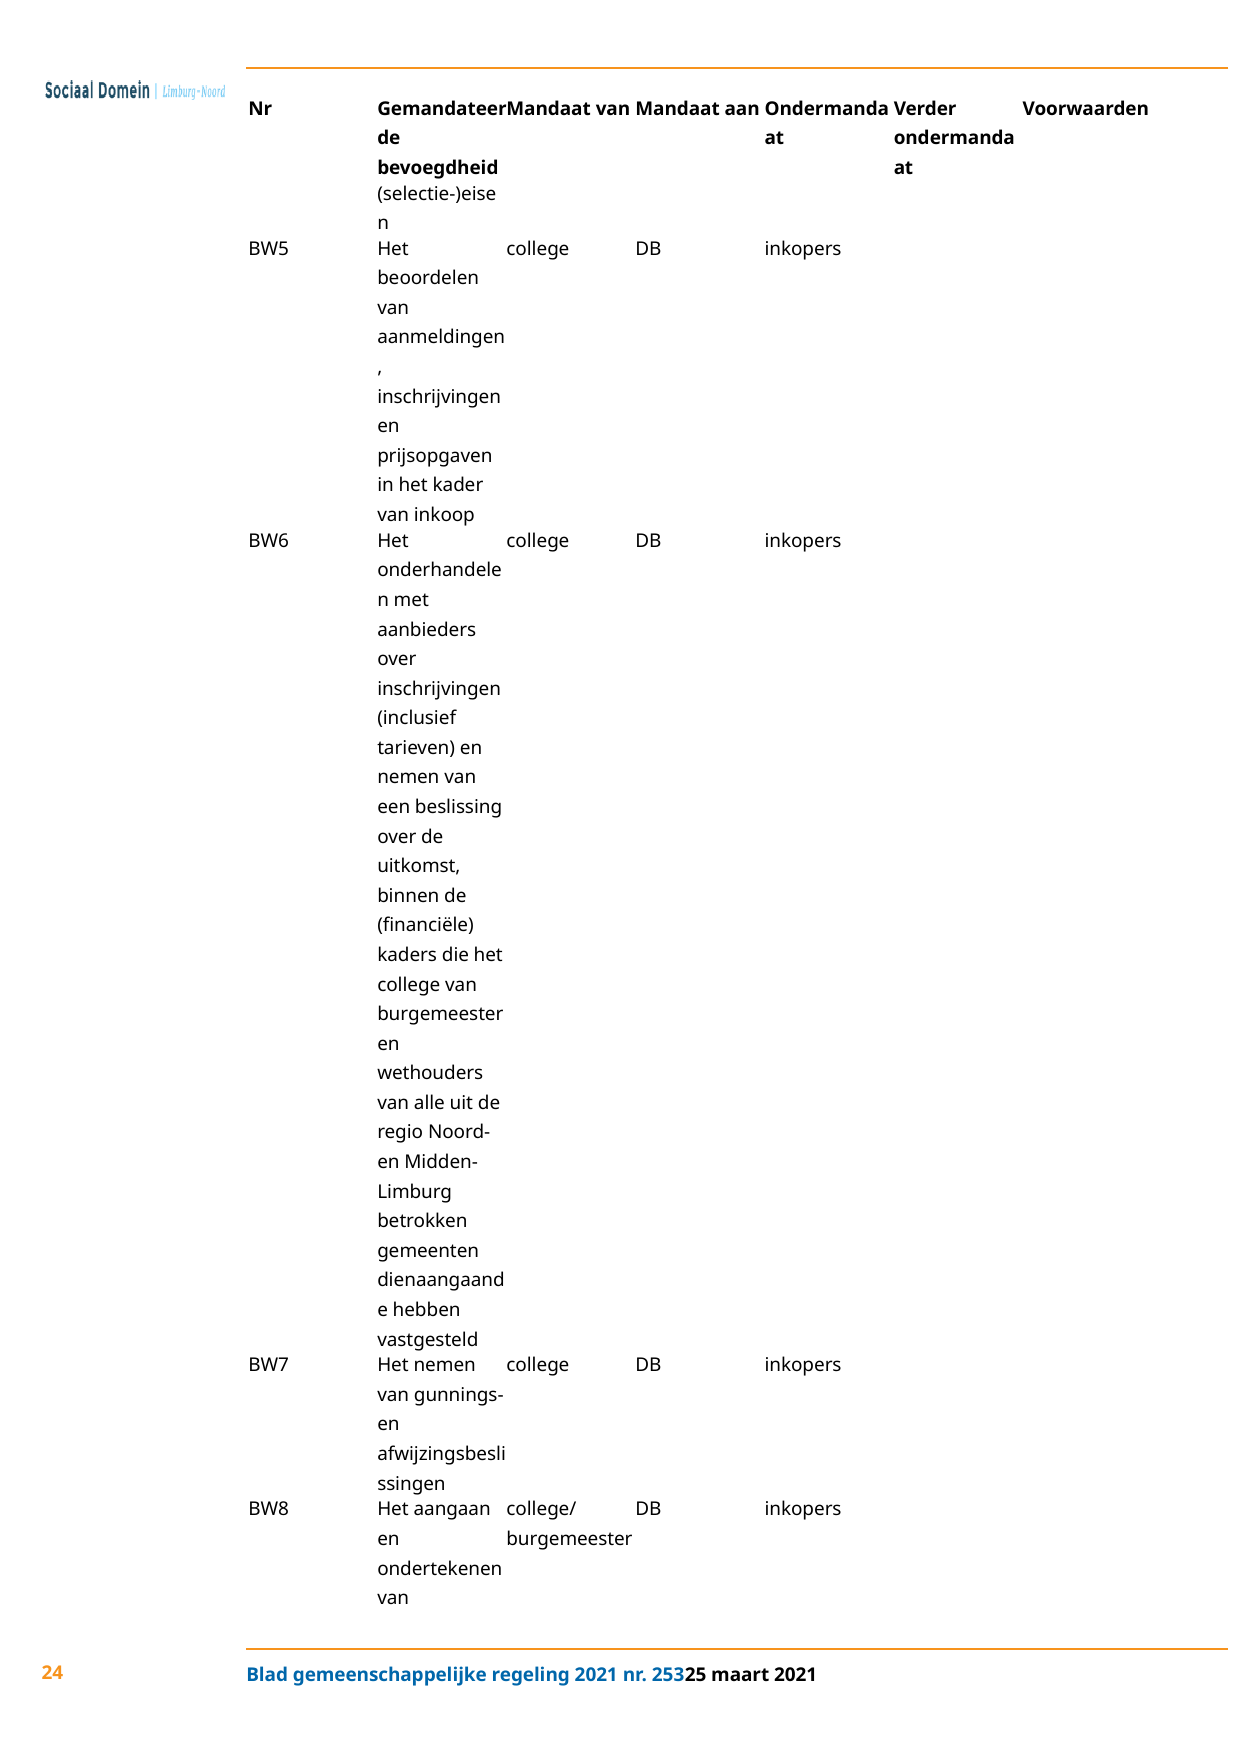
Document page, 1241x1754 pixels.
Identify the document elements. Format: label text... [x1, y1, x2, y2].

table_header Nr [248, 95, 377, 180]
table_cell Het nemen van gunnings- en afwijzingsbeslissingen [377, 1351, 506, 1496]
table_cell Het aangaan en ondertekenen van [377, 1496, 506, 1610]
table_cell [894, 1351, 1022, 1496]
table_cell inkopers [764, 1351, 893, 1496]
table_cell [1023, 235, 1152, 527]
table_cell [1023, 527, 1152, 1351]
table_cell [894, 1496, 1022, 1610]
table_cell [635, 180, 764, 235]
table_cell BW7 [248, 1351, 377, 1496]
table_cell DB [635, 1496, 764, 1610]
table_cell inkopers [764, 235, 893, 527]
table_header Mandaat aan [635, 95, 764, 180]
table_cell BW6 [248, 527, 377, 1351]
table_cell [1023, 1351, 1152, 1496]
table_cell college [506, 1351, 635, 1496]
table_cell inkopers [764, 527, 893, 1351]
table_cell DB [635, 527, 764, 1351]
table_cell Het beoordelen van aanmeldingen, inschrijvingen en prijsopgaven in het kader van inkoop [377, 235, 506, 527]
table_cell [1023, 180, 1152, 235]
table_cell inkopers [764, 1496, 893, 1610]
table_cell [506, 180, 635, 235]
table_cell [894, 180, 1022, 235]
table_cell Het onderhandelen met aanbieders over inschrijvingen (inclusief tarieven) en nemen van een beslissing over de uitkomst, binnen de (financiële) kaders die het college van burgemeester en wethouders van alle uit de regio Noord- en Midden-Limburg betrokken gemeenten dienaangaande hebben vastgesteld [377, 527, 506, 1351]
table_cell [248, 180, 377, 235]
table_cell [894, 235, 1022, 527]
picture [41, 47, 231, 172]
table_cell [894, 527, 1022, 1351]
table_cell DB [635, 235, 764, 527]
table_header Voorwaarden [1023, 95, 1152, 180]
table_cell BW5 [248, 235, 377, 527]
table_cell DB [635, 1351, 764, 1496]
table_cell [1023, 1496, 1152, 1610]
table_cell college [506, 527, 635, 1351]
table_cell college/ burgemeester [506, 1496, 635, 1610]
table_header Verder ondermandaat [894, 95, 1022, 180]
table_header Mandaat van [506, 95, 635, 180]
table_cell [764, 180, 893, 235]
table_header Gemandateerde bevoegdheid [377, 95, 506, 180]
table_cell BW8 [248, 1496, 377, 1610]
table_header Ondermandaat [764, 95, 893, 180]
table_cell college [506, 235, 635, 527]
table_cell (selectie-)eisen [377, 180, 506, 235]
